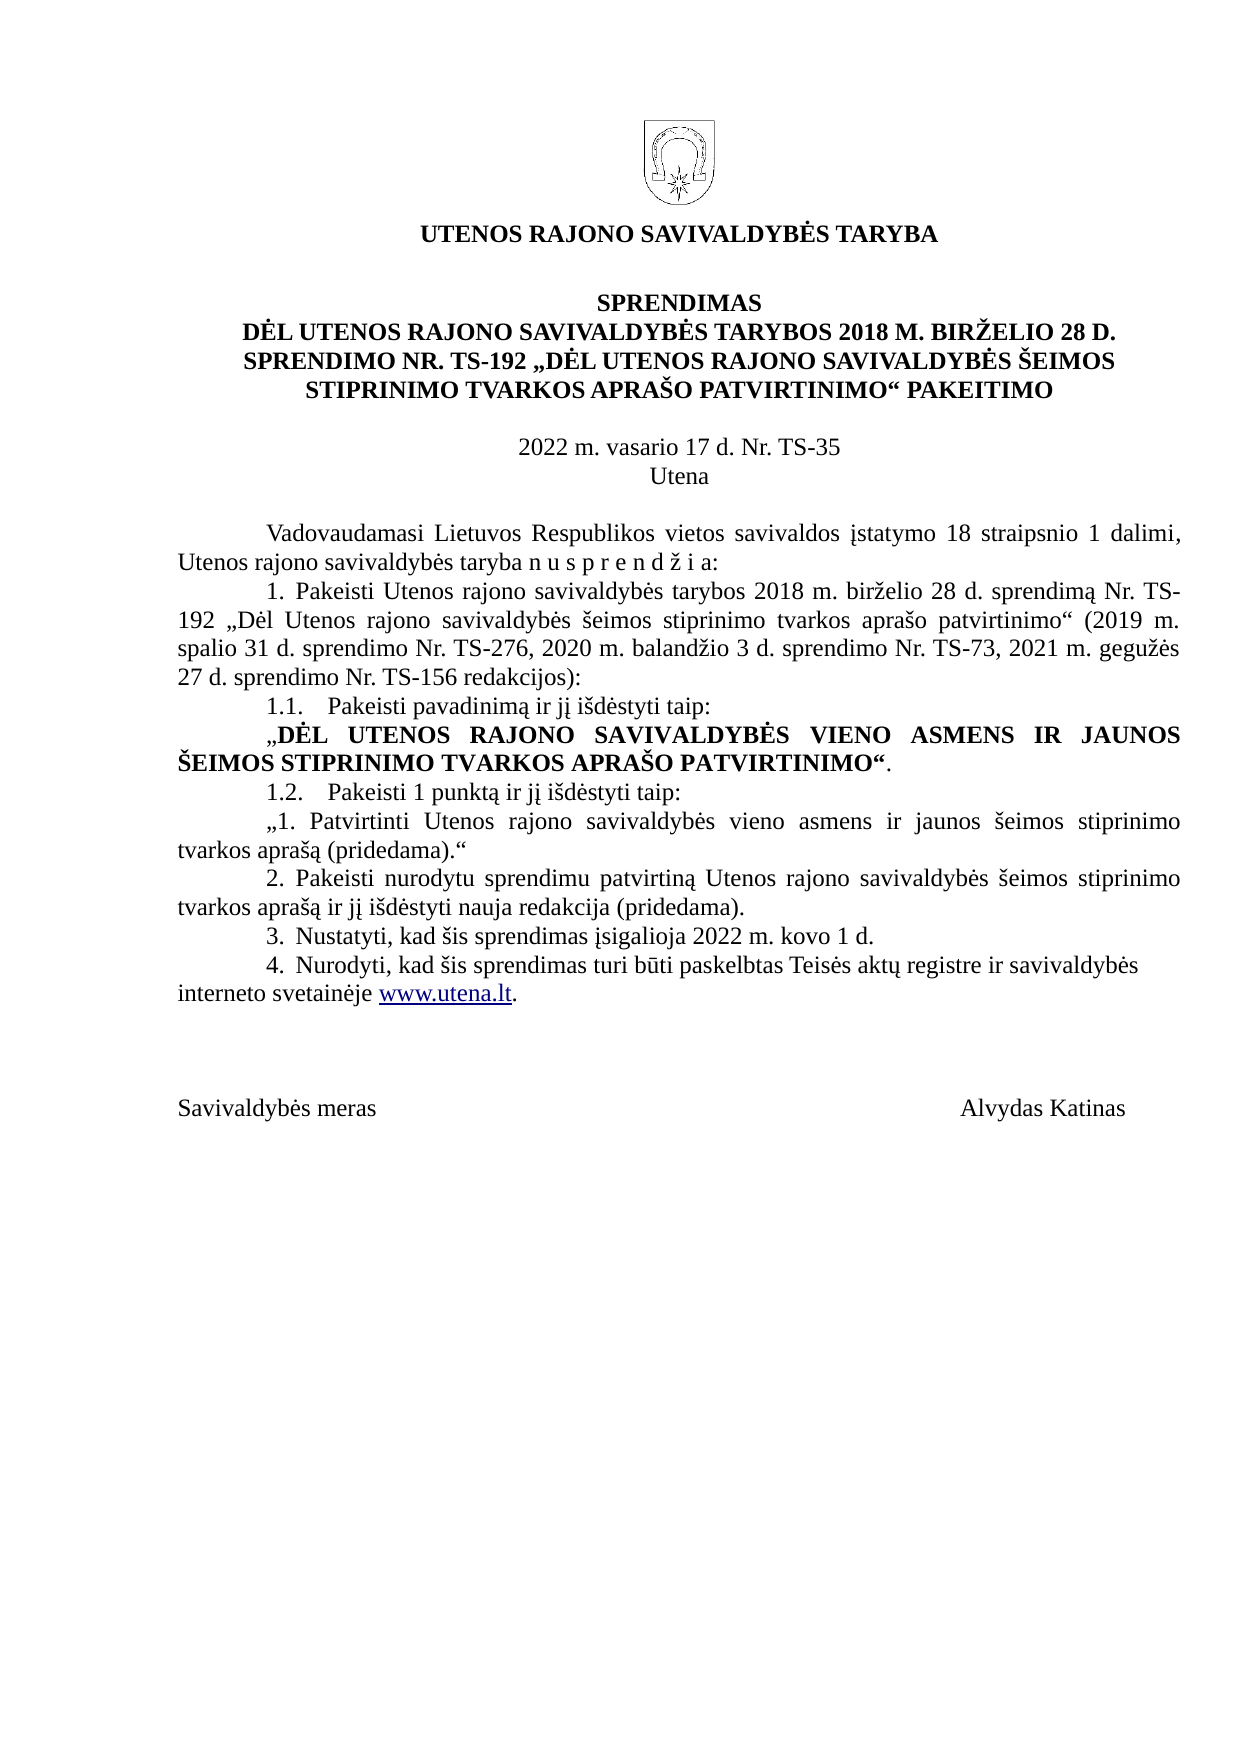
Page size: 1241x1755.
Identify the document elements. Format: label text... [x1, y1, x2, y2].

text 3. Nustatyti, kad šis sprendimas įsigalioja 2022 m. kovo 1 d. [177, 921, 1181, 950]
text Savivaldybės meras Alvydas Katinas [177, 1093, 1181, 1122]
text 1.1. Pakeisti pavadinimą ir jį išdėstyti taip: [177, 691, 1181, 720]
text 2022 m. vasario 17 d. Nr. TS-35 [177, 432, 1181, 461]
text Utena [177, 461, 1181, 490]
text „DĖL UTENOS RAJONO SAVIVALDYBĖS VIENO ASMENS IR JAUNOS ŠEIMOS STIPRINIMO TVARKOS APRAŠO PATVIRTINIMO“. [177, 720, 1181, 777]
text SPRENDIMAS [177, 288, 1181, 317]
text Vadovaudamasi Lietuvos Respublikos vietos savivaldos įstatymo 18 straipsnio 1 dalimi, Utenos rajono savivaldybės taryba nusprendžia: [177, 518, 1181, 576]
text 2. Pakeisti nurodytu sprendimu patvirtiną Utenos rajono savivaldybės šeimos stiprinimo tvarkos aprašą ir jį išdėstyti nauja redakcija (pridedama). [177, 863, 1181, 921]
text 4. Nurodyti, kad šis sprendimas turi būti paskelbtas Teisės aktų registre ir savivaldybės interneto svetainėje www.utena.lt. [177, 950, 1181, 1007]
text 1.2. Pakeisti 1 punktą ir jį išdėstyti taip: [177, 777, 1181, 806]
text „1. Patvirtinti Utenos rajono savivaldybės vieno asmens ir jaunos šeimos stiprinimo tvarkos aprašą (pridedama).“ [177, 806, 1181, 863]
text UTENOS RAJONO SAVIVALDYBĖS TARYBA [177, 219, 1181, 248]
text DĖL UTENOS RAJONO SAVIVALDYBĖS TARYBOS 2018 M. BIRŽELIO 28 D. SPRENDIMO NR. TS-192 „Dėl Utenos rajono savivaldybėS ŠEIMOS STIPRINIMO tvarkos aprašo patvirtinimo“ PAKEITIMO [177, 317, 1181, 403]
text 1. Pakeisti Utenos rajono savivaldybės tarybos 2018 m. birželio 28 d. sprendimą Nr. TS-192 „Dėl Utenos rajono savivaldybės šeimos stiprinimo tvarkos aprašo patvirtinimo“ (2019 m. spalio 31 d. sprendimo Nr. TS-276, 2020 m. balandžio 3 d. sprendimo Nr. TS-73, 2021 m. gegužės 27 d. sprendimo Nr. TS-156 redakcijos): [177, 576, 1181, 691]
